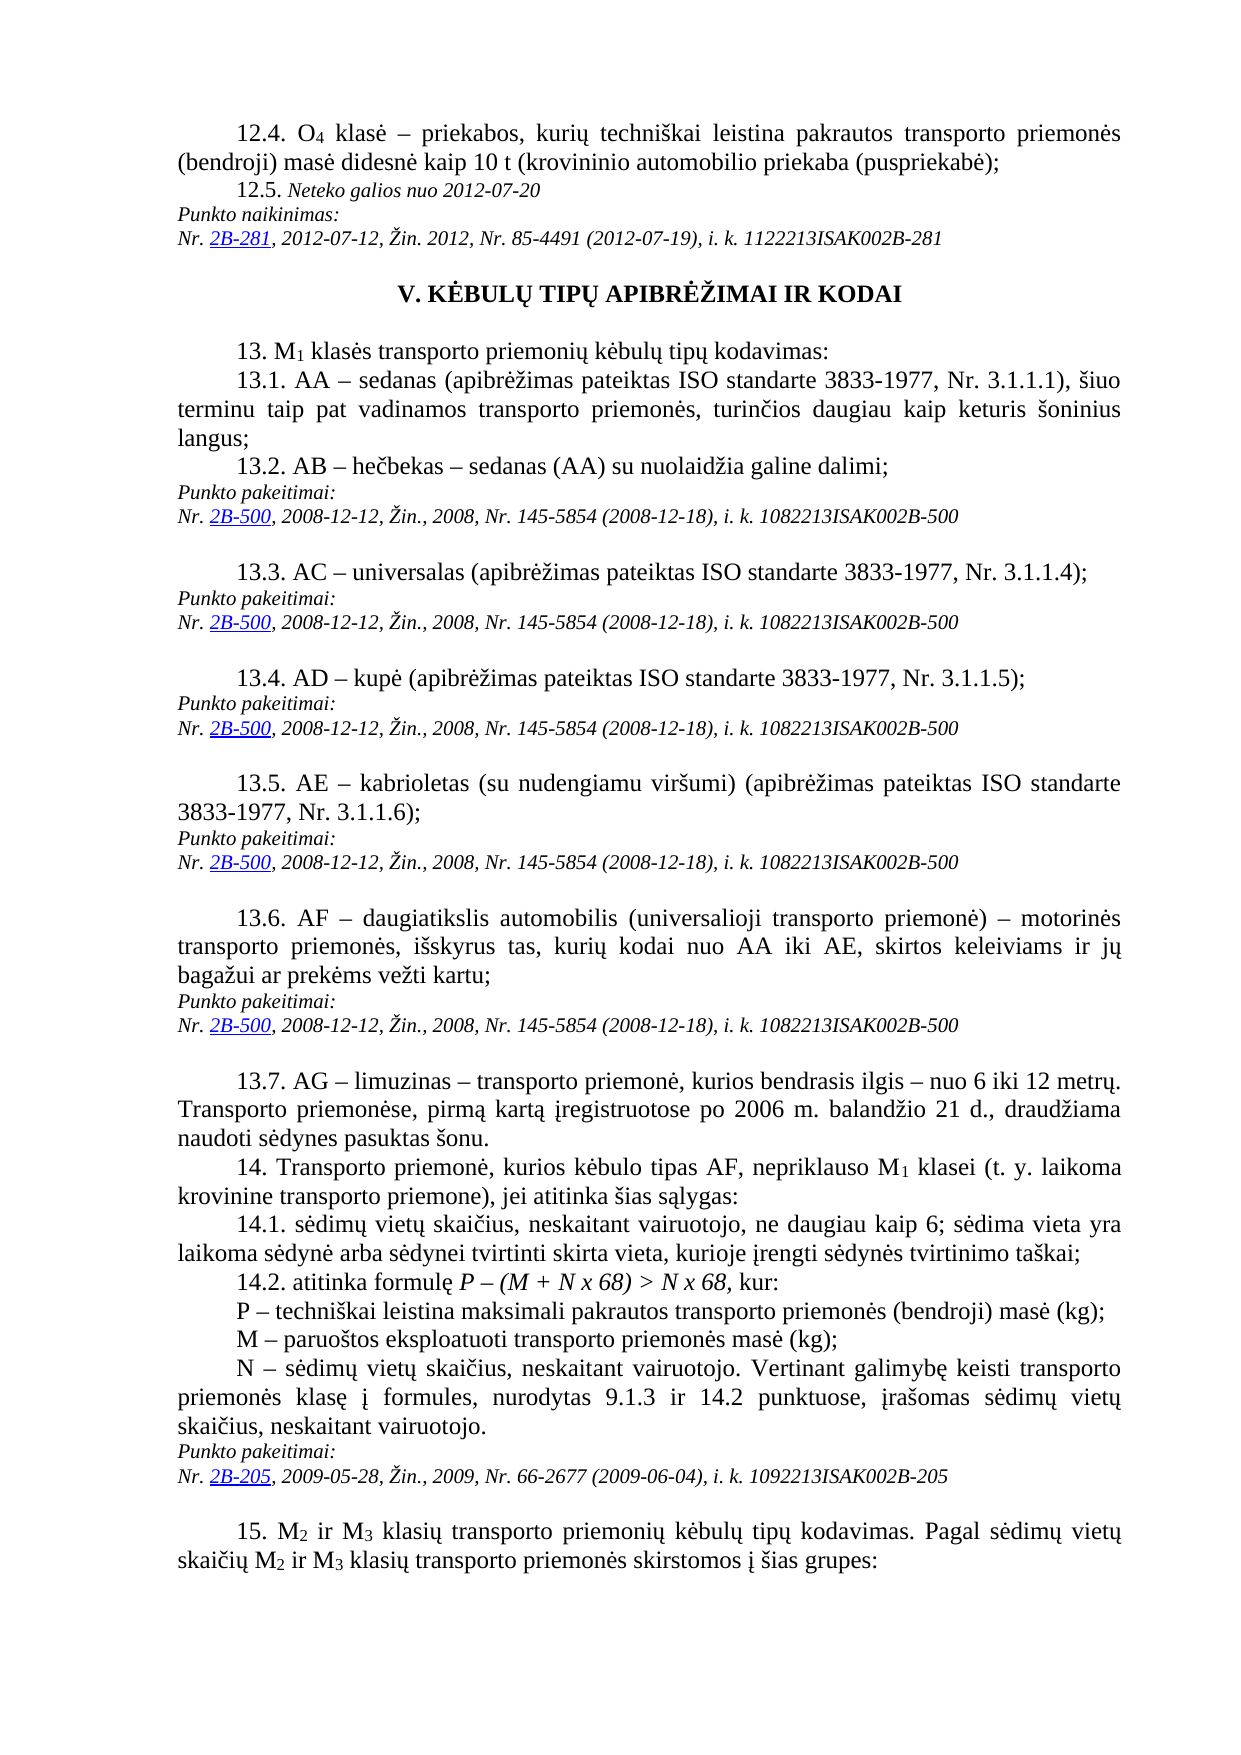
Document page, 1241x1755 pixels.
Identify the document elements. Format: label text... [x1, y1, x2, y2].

text 13. M1 klasės transporto priemonių kėbulų tipų kodavimas: [177, 336, 1122, 365]
text Punkto pakeitimai: [177, 691, 1122, 715]
text P – techniškai leistina maksimali pakrautos transporto priemonės (bendroji) masė (kg); [177, 1296, 1122, 1324]
text 12.4. O4 klasė – priekabos, kurių techniškai leistina pakrautos transporto priemonės (bendroji) masė didesnė kaip 10 t (krovininio automobilio priekaba (puspriekabė); [177, 118, 1122, 176]
text Nr. 2B-500, 2008-12-12, Žin., 2008, Nr. 145-5854 (2008-12-18), i. k. 1082213ISAK002B-500 [177, 850, 1122, 874]
text 13.7. AG – limuzinas – transporto priemonė, kurios bendrasis ilgis – nuo 6 iki 12 metrų. Transporto priemonėse, pirmą kartą įregistruotose po 2006 m. balandžio 21 d., draudžiama naudoti sėdynes pasuktas šonu. [177, 1066, 1122, 1152]
text Punkto pakeitimai: [177, 989, 1122, 1013]
text Punkto pakeitimai: [177, 1439, 1122, 1463]
text Nr. 2B-205, 2009-05-28, Žin., 2009, Nr. 66-2677 (2009-06-04), i. k. 1092213ISAK002B-205 [177, 1463, 1122, 1488]
text Nr. 2B-500, 2008-12-12, Žin., 2008, Nr. 145-5854 (2008-12-18), i. k. 1082213ISAK002B-500 [177, 715, 1122, 739]
text 13.2. AB – hečbekas – sedanas (AA) su nuolaidžia galine dalimi; [177, 451, 1122, 480]
text M – paruoštos eksploatuoti transporto priemonės masė (kg); [177, 1324, 1122, 1353]
text 13.1. AA – sedanas (apibrėžimas pateiktas ISO standarte 3833-1977, Nr. 3.1.1.1), šiuo terminu taip pat vadinamos transporto priemonės, turinčios daugiau kaip keturis šoninius langus; [177, 365, 1122, 451]
text 12.5. Neteko galios nuo 2012-07-20 [177, 176, 1122, 202]
text 15. M2 ir M3 klasių transporto priemonių kėbulų tipų kodavimas. Pagal sėdimų vietų skaičių M2 ir M3 klasių transporto priemonės skirstomos į šias grupes: [177, 1516, 1122, 1574]
text V. KĖBULŲ TIPŲ APIBRĖŽIMAI IR KODAI [177, 279, 1122, 308]
text 14. Transporto priemonė, kurios kėbulo tipas AF, nepriklauso M1 klasei (t. y. laikoma krovinine transporto priemone), jei atitinka šias sąlygas: [177, 1152, 1122, 1209]
text Nr. 2B-500, 2008-12-12, Žin., 2008, Nr. 145-5854 (2008-12-18), i. k. 1082213ISAK002B-500 [177, 610, 1122, 634]
text 14.1. sėdimų vietų skaičius, neskaitant vairuotojo, ne daugiau kaip 6; sėdima vieta yra laikoma sėdynė arba sėdynei tvirtinti skirta vieta, kurioje įrengti sėdynės tvirtinimo taškai; [177, 1209, 1122, 1267]
text 13.6. AF – daugiatikslis automobilis (universalioji transporto priemonė) – motorinės transporto priemonės, išskyrus tas, kurių kodai nuo AA iki AE, skirtos keleiviams ir jų bagažui ar prekėms vežti kartu; [177, 903, 1122, 989]
text Punkto pakeitimai: [177, 586, 1122, 610]
text 13.4. AD – kupė (apibrėžimas pateiktas ISO standarte 3833-1977, Nr. 3.1.1.5); [177, 663, 1122, 691]
text Nr. 2B-500, 2008-12-12, Žin., 2008, Nr. 145-5854 (2008-12-18), i. k. 1082213ISAK002B-500 [177, 504, 1122, 528]
text 14.2. atitinka formulę P – (M + N x 68) > N x 68, kur: [177, 1267, 1122, 1296]
text 13.3. AC – universalas (apibrėžimas pateiktas ISO standarte 3833-1977, Nr. 3.1.1.4); [177, 557, 1122, 586]
text Nr. 2B-281, 2012-07-12, Žin. 2012, Nr. 85-4491 (2012-07-19), i. k. 1122213ISAK002B-281 [177, 226, 1122, 250]
text Punkto naikinimas: [177, 202, 1122, 226]
text Punkto pakeitimai: [177, 480, 1122, 504]
text Nr. 2B-500, 2008-12-12, Žin., 2008, Nr. 145-5854 (2008-12-18), i. k. 1082213ISAK002B-500 [177, 1013, 1122, 1037]
text N – sėdimų vietų skaičius, neskaitant vairuotojo. Vertinant galimybę keisti transporto priemonės klasę į formules, nurodytas 9.1.3 ir 14.2 punktuose, įrašomas sėdimų vietų skaičius, neskaitant vairuotojo. [177, 1353, 1122, 1439]
text Punkto pakeitimai: [177, 826, 1122, 850]
text 13.5. AE – kabrioletas (su nudengiamu viršumi) (apibrėžimas pateiktas ISO standarte 3833-1977, Nr. 3.1.1.6); [177, 768, 1122, 826]
